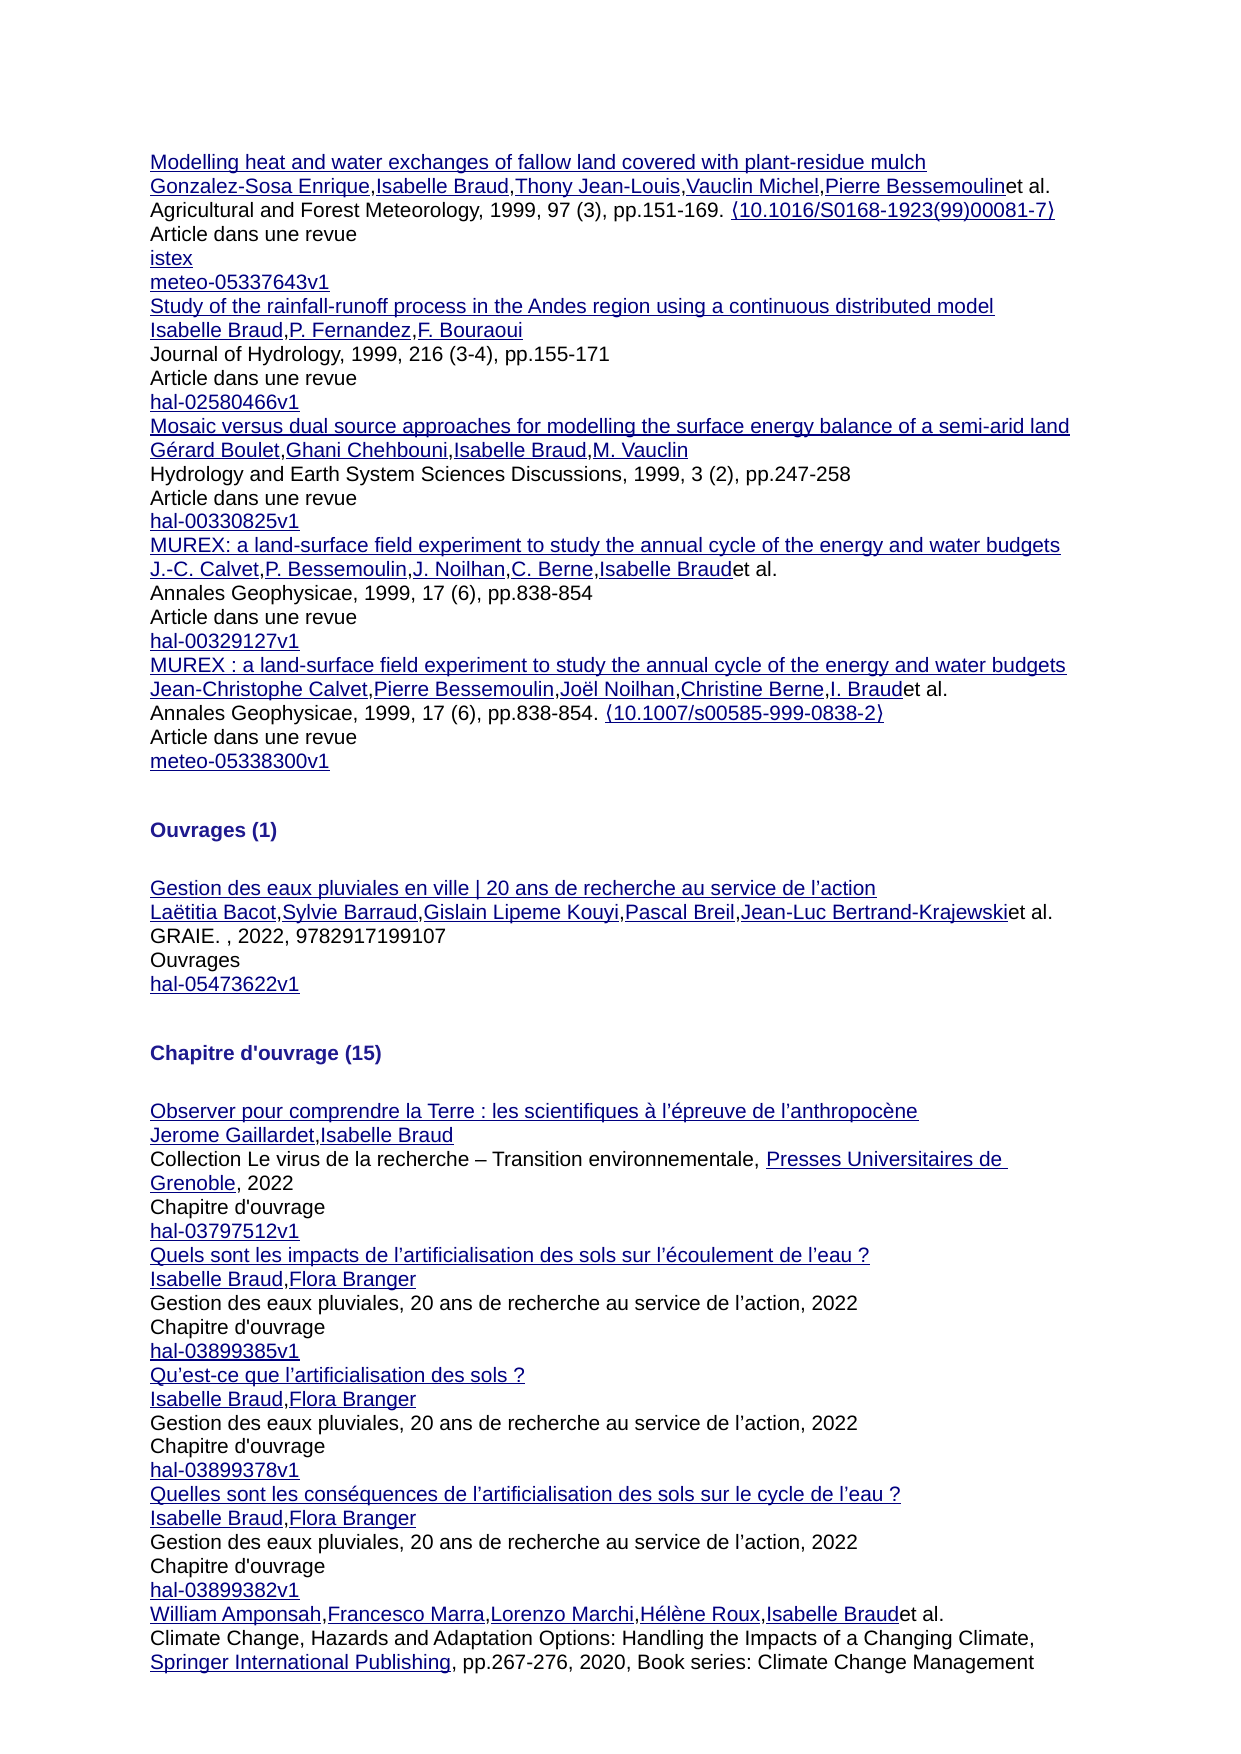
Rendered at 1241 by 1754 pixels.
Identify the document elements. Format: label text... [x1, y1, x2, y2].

table_header Gestion des eaux pluviales en ville | 20 ans de recherche au service de l’action Laëtitia Bacot,Sylvie Barraud,Gislain Lipeme Kouyi,Pascal Breil,Jean-Luc Bertrand-Krajewskiet al. GRAIE. , 2022, 9782917199107 Ouvrages hal-05473622v1 [150, 876, 1090, 996]
table_cell Modelling heat and water exchanges of fallow land covered with plant-residue mulch Gonzalez-Sosa Enrique,Isabelle Braud,Thony Jean-Louis,Vauclin Michel,Pierre Bessemoulinet al. Agricultural and Forest Meteorology, 1999, 97 (3), pp.151-169. ⟨10.1016/S0168-1923(99)00081-7⟩ Article dans une revue istex meteo-05337643v1 [150, 150, 1090, 294]
table_header Observer pour comprendre la Terre : les scientifiques à l’épreuve de l’anthropocène Jerome Gaillardet,Isabelle Braud Collection Le virus de la recherche – Transition environnementale, Presses Universitaires de Grenoble, 2022 Chapitre d'ouvrage hal-03797512v1 [150, 1099, 1090, 1243]
table_cell MUREX : a land-surface field experiment to study the annual cycle of the energy and water budgets Jean-Christophe Calvet,Pierre Bessemoulin,Joël Noilhan,Christine Berne,I. Braudet al. Annales Geophysicae, 1999, 17 (6), pp.838-854. ⟨10.1007/s00585-999-0838-2⟩ Article dans une revue meteo-05338300v1 [150, 653, 1090, 773]
table_cell Quels sont les impacts de l’artificialisation des sols sur l’écoulement de l’eau ? Isabelle Braud,Flora Branger Gestion des eaux pluviales, 20 ans de recherche au service de l’action, 2022 Chapitre d'ouvrage hal-03899385v1 [150, 1243, 1090, 1362]
subtitle Ouvrages (1) [150, 818, 1090, 842]
table_cell Mosaic versus dual source approaches for modelling the surface energy balance of a semi-arid land Gérard Boulet,Ghani Chehbouni,Isabelle Braud,M. Vauclin Hydrology and Earth System Sciences Discussions, 1999, 3 (2), pp.247-258 Article dans une revue hal-00330825v1 [150, 414, 1090, 533]
table_cell Objective Analysis of Envelope Curves for Peak Floods of European and Mediterranean Flash Floods William Amponsah,Francesco Marra,Lorenzo Marchi,Hélène Roux,Isabelle Braudet al. Climate Change, Hazards and Adaptation Options: Handling the Impacts of a Changing Climate, Springer International Publishing, pp.267-276, 2020, Book series: Climate Change Management (CCM), 978-3-030-37424-2. ⟨10.1007/978-3-030-37425-9_14⟩ Chapitre d'ouvrage hal-04486263v1 [150, 1602, 1090, 1674]
table_cell Quelles sont les conséquences de l’artificialisation des sols sur le cycle de l’eau ? Isabelle Braud,Flora Branger Gestion des eaux pluviales, 20 ans de recherche au service de l’action, 2022 Chapitre d'ouvrage hal-03899382v1 [150, 1482, 1090, 1602]
table_cell Qu’est-ce que l’artificialisation des sols ? Isabelle Braud,Flora Branger Gestion des eaux pluviales, 20 ans de recherche au service de l’action, 2022 Chapitre d'ouvrage hal-03899378v1 [150, 1363, 1090, 1482]
table_cell Study of the rainfall-runoff process in the Andes region using a continuous distributed model Isabelle Braud,P. Fernandez,F. Bouraoui Journal of Hydrology, 1999, 216 (3-4), pp.155-171 Article dans une revue hal-02580466v1 [150, 294, 1090, 413]
table_cell MUREX: a land-surface field experiment to study the annual cycle of the energy and water budgets J.-C. Calvet,P. Bessemoulin,J. Noilhan,C. Berne,Isabelle Braudet al. Annales Geophysicae, 1999, 17 (6), pp.838-854 Article dans une revue hal-00329127v1 [150, 533, 1090, 653]
subtitle Chapitre d'ouvrage (15) [150, 1041, 1090, 1064]
